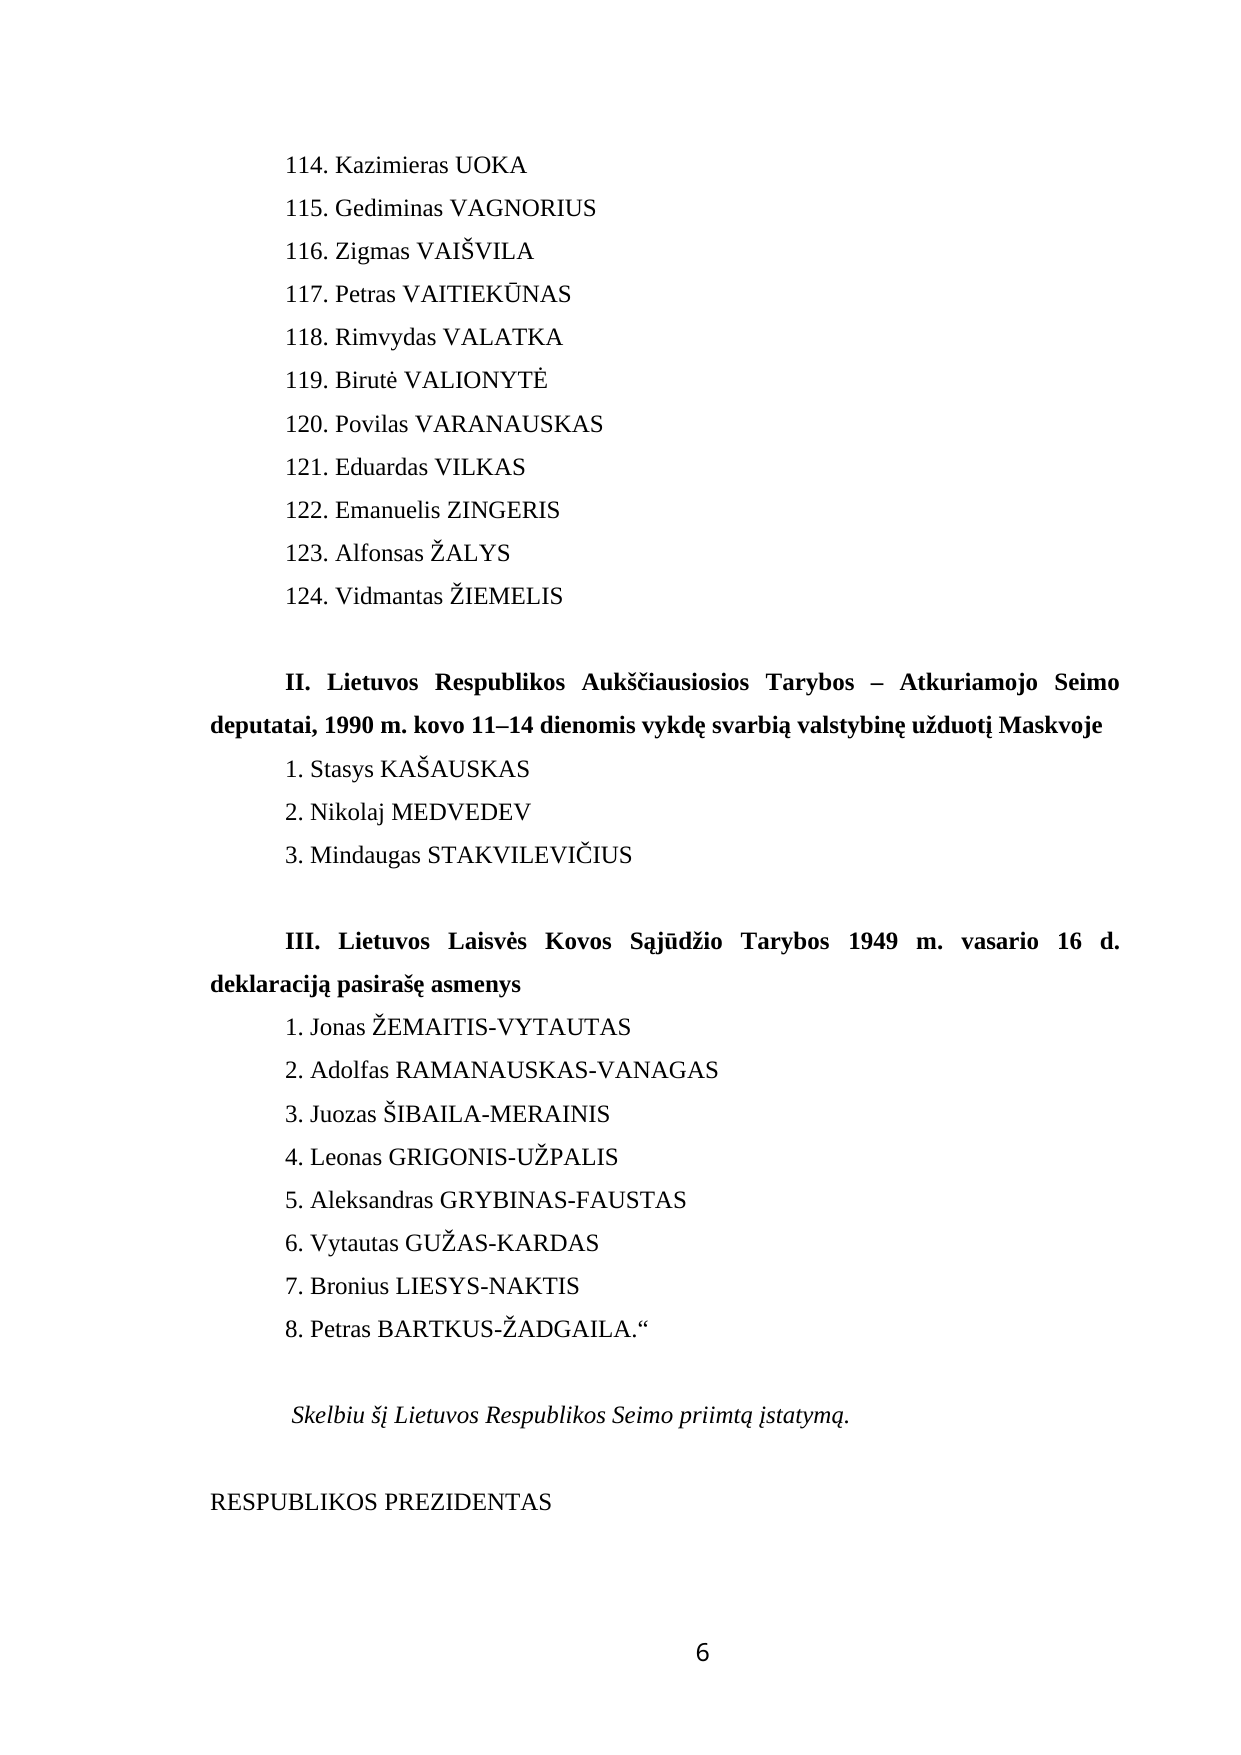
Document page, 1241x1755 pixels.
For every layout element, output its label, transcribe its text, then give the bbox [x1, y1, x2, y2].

text 119. Birutė VALIONYTĖ [210, 366, 1120, 394]
text 124. Vidmantas ŽIEMELIS [210, 581, 1120, 610]
text Skelbiu šį Lietuvos Respublikos Seimo priimtą įstatymą. [210, 1401, 1120, 1429]
text 6. Vytautas GUŽAS-KARDAS [210, 1228, 1120, 1257]
text 122. Emanuelis ZINGERIS [210, 495, 1120, 524]
text 8. Petras BARTKUS-ŽADGAILA.“ [210, 1314, 1120, 1343]
text III. Lietuvos Laisvės Kovos Sąjūdžio Tarybos 1949 m. vasario 16 d. deklaraciją pasirašę asmenys [210, 926, 1120, 998]
text 121. Eduardas VILKAS [210, 452, 1120, 481]
text II. Lietuvos Respublikos Aukščiausiosios Tarybos – Atkuriamojo Seimo deputatai, 1990 m. kovo 11–14 dienomis vykdę svarbią valstybinę užduotį Maskvoje [210, 667, 1120, 739]
text 5. Aleksandras GRYBINAS-FAUSTAS [210, 1185, 1120, 1214]
text 7. Bronius LIESYS-NAKTIS [210, 1271, 1120, 1300]
text 2. Nikolaj MEDVEDEV [210, 797, 1120, 826]
text 3. Juozas ŠIBAILA-MERAINIS [210, 1099, 1120, 1127]
text 116. Zigmas VAIŠVILA [210, 236, 1120, 265]
text 115. Gediminas VAGNORIUS [210, 193, 1120, 222]
text 114. Kazimieras UOKA [210, 150, 1120, 179]
text 2. Adolfas RAMANAUSKAS-VANAGAS [210, 1056, 1120, 1084]
text 4. Leonas GRIGONIS-UŽPALIS [210, 1142, 1120, 1171]
text 1. Stasys KAŠAUSKAS [210, 754, 1120, 782]
text 123. Alfonsas ŽALYS [210, 538, 1120, 567]
text 118. Rimvydas VALATKA [210, 322, 1120, 351]
text 120. Povilas VARANAUSKAS [210, 409, 1120, 437]
text 117. Petras VAITIEKŪNAS [210, 279, 1120, 308]
text RESPUBLIKOS PREZIDENTAS [210, 1487, 1120, 1516]
text 3. Mindaugas STAKVILEVIČIUS [210, 840, 1120, 869]
text 1. Jonas ŽEMAITIS-VYTAUTAS [210, 1012, 1120, 1041]
